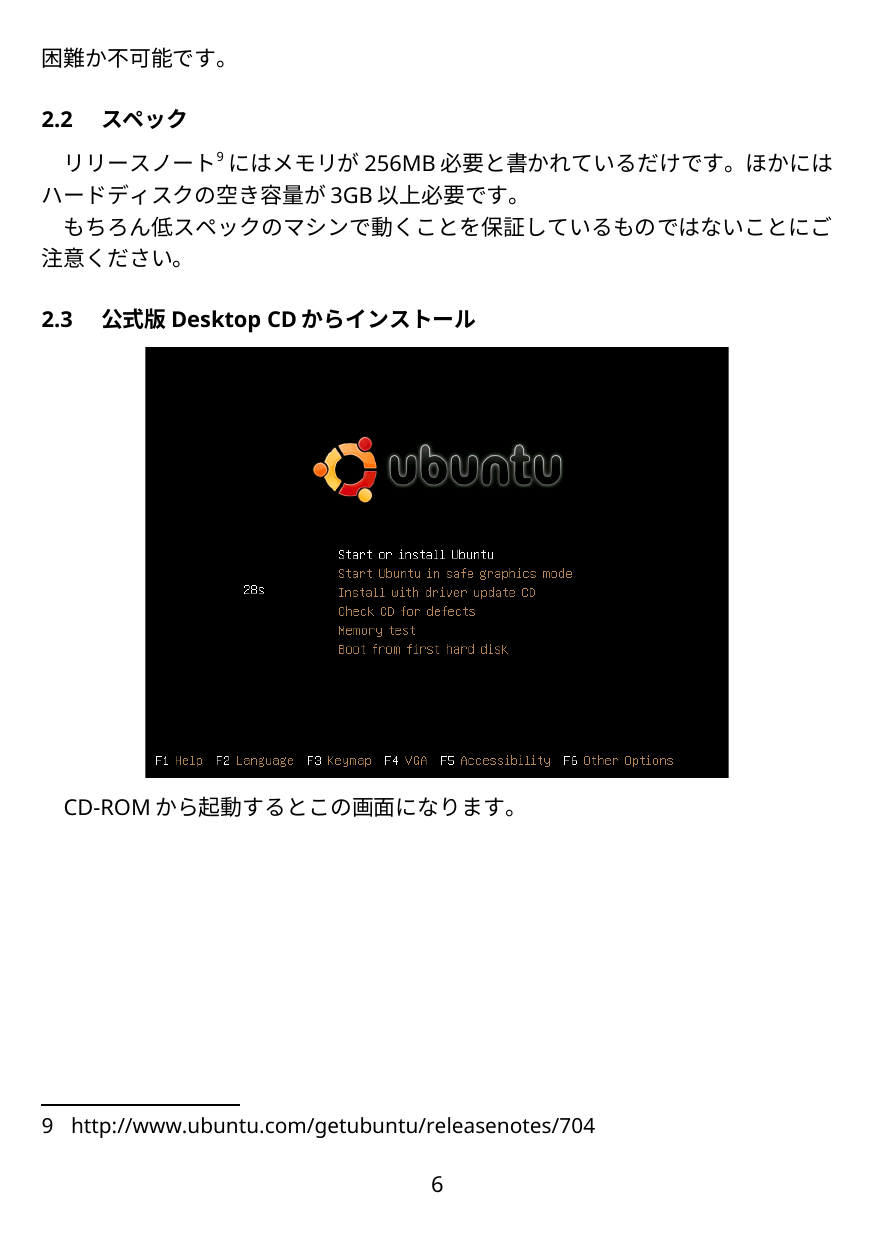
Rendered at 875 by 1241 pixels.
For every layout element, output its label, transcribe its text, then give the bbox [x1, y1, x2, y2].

text 困難か不可能です。 [41, 41, 833, 73]
text CD-ROMから起動するとこの画面になります。 [41, 346, 833, 821]
picture [145, 347, 729, 778]
subtitle 公式版Desktop CDからインストール [41, 302, 833, 334]
subtitle スペック [41, 102, 833, 134]
text http://www.ubuntu.com/getubuntu/releasenotes/704 [41, 1111, 833, 1139]
text もちろん低スペックのマシンで動くことを保証しているものではないことにご注意ください。 [41, 209, 833, 273]
text リリースノート にはメモリが256MB必要と書かれているだけです。ほかにはハードディスクの空き容量が3GB以上必要です。 [41, 146, 833, 209]
